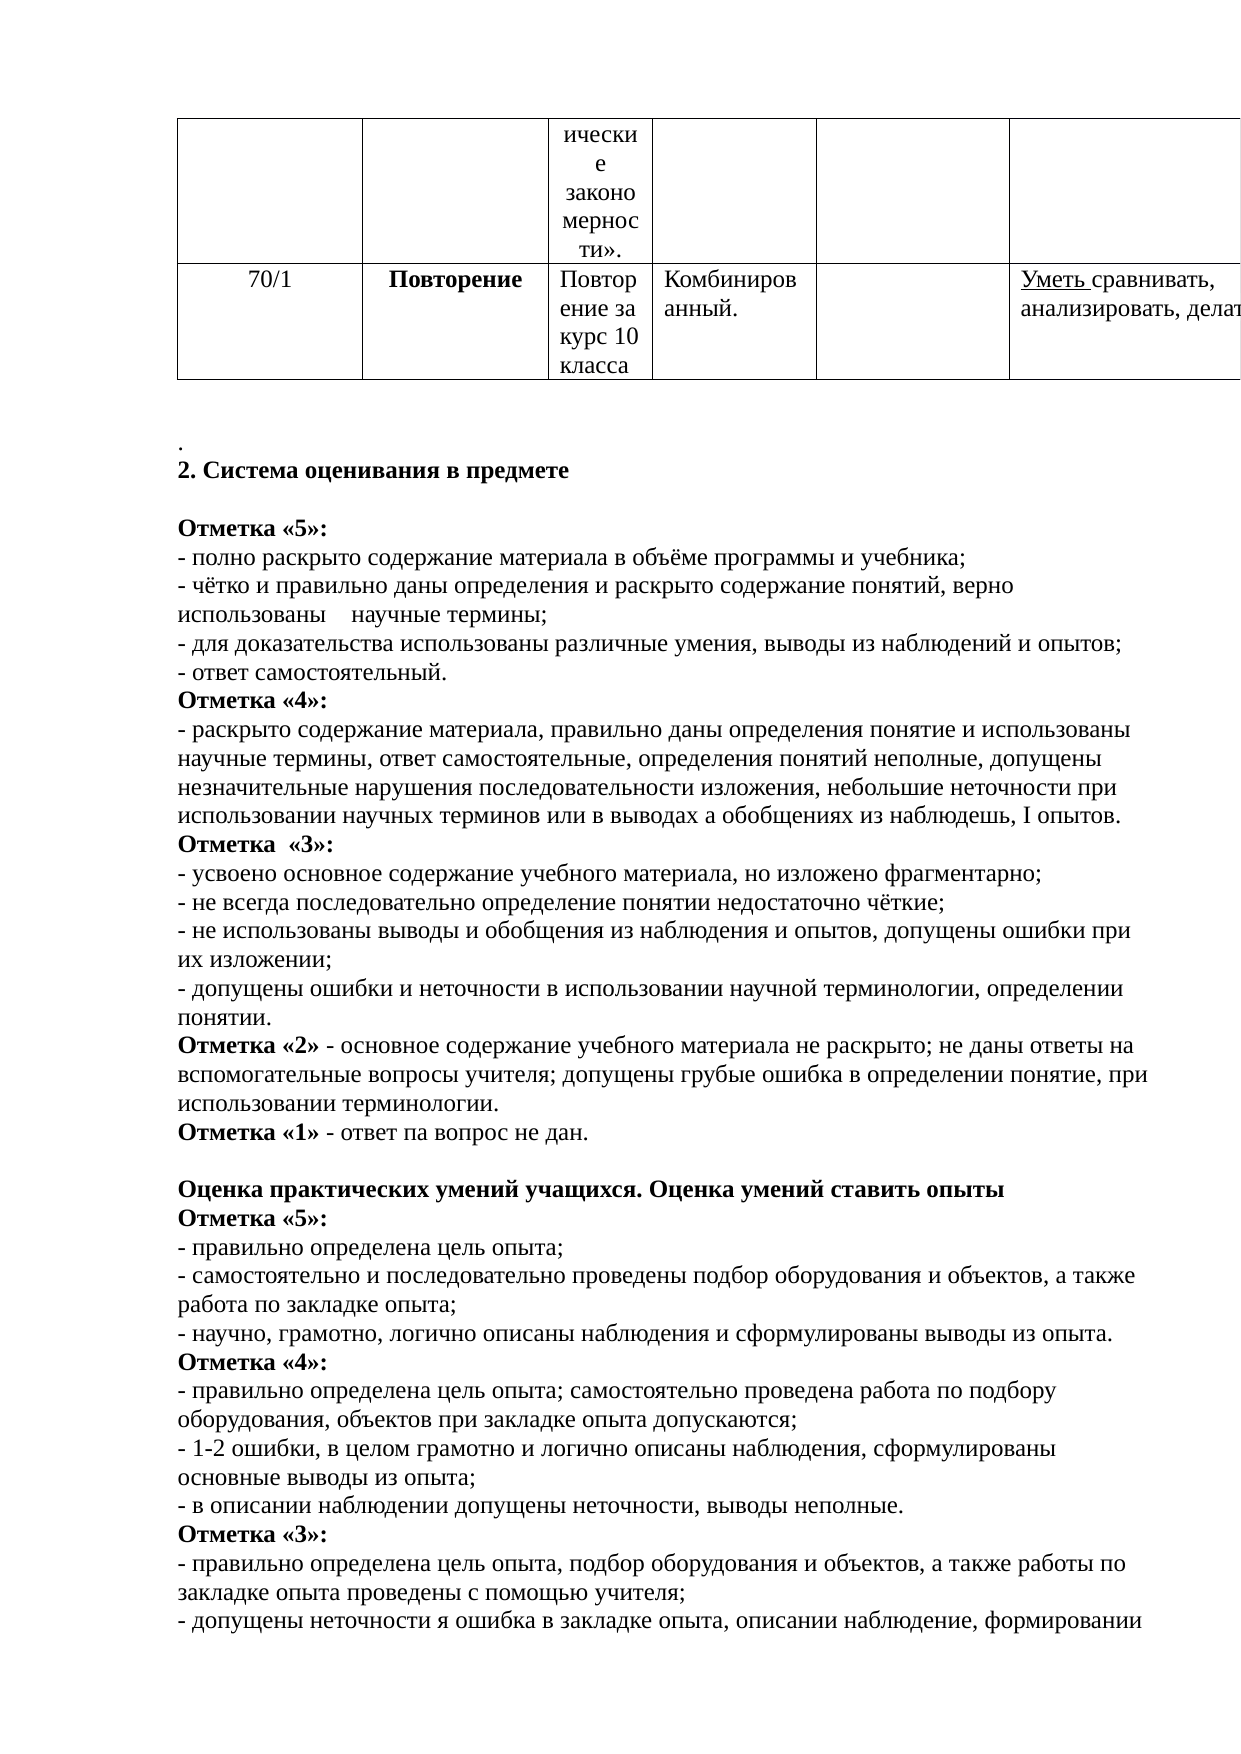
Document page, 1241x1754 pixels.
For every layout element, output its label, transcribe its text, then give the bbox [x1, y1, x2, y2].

table_cell ические закономерности». [549, 119, 652, 263]
table_cell Комбинированный. [653, 264, 816, 379]
table_cell [817, 119, 1009, 263]
table_cell [178, 119, 362, 263]
table_cell Повторение [363, 264, 548, 379]
table_cell 70/1 [178, 264, 362, 379]
text 2. Система оценивания в предмете Отметка «5»: - полно раскрыто содержание материала в объёме программы и учебника; - чётко и правильно даны определения и раскрыто содержание понятий, верно использованы научные термины; - для доказательства использованы различные умения, выводы из наблюдений и опытов; - ответ самостоятельный. Отметка «4»: - раскрыто содержание материала, правильно даны определения понятие и использованы научные термины, ответ самостоятельные, определения понятий неполные, допущены незначительные нарушения последовательности изложения, небольшие неточности при использовании научных терминов или в выводах а обобщениях из наблюдешь, I опытов. Отметка «3»: - усвоено основное содержание учебного материала, но изложено фрагментарно; - не всегда последовательно определение понятии недостаточно чёткие; - не использованы выводы и обобщения из наблюдения и опытов, допущены ошибки при их изложении; - допущены ошибки и неточности в использовании научной терминологии, определении понятии. Отметка «2» - основное содержание учебного материала не раскрыто; не даны ответы на вспомогательные вопросы учителя; допущены грубые ошибка в определении понятие, при использовании терминологии. Отметка «1» - ответ па вопрос не дан. Оценка практических умений учащихся. Оценка умений ставить опыты Отметка «5»: - правильно определена цель опыта; - самостоятельно и последовательно проведены подбор оборудования и объектов, а также работа по закладке опыта; - научно, грамотно, логично описаны наблюдения и сформулированы выводы из опыта. Отметка «4»: - правильно определена цель опыта; самостоятельно проведена работа по подбору оборудования, объектов при закладке опыта допускаются; - 1-2 ошибки, в целом грамотно и логично описаны наблюдения, сформулированы основные выводы из опыта; - в описании наблюдении допущены неточности, выводы неполные. Отметка «3»: - правильно определена цель опыта, подбор оборудования и объектов, а также работы по закладке опыта проведены с помощью учителя; - допущены неточности я ошибка в закладке опыта, описании наблюдение, формировании [177, 456, 1152, 1634]
table_cell [817, 264, 1009, 379]
text . [177, 427, 1152, 456]
table_cell Уметь сравнивать, анализировать, делать выводы. [1010, 264, 1240, 379]
table_cell [653, 119, 816, 263]
table_cell Повторение за курс 10 класса [549, 264, 652, 379]
table_cell Уметь обобщать, систематизировать знания и способы деятельности. [1010, 119, 1240, 263]
table_cell [363, 119, 548, 263]
